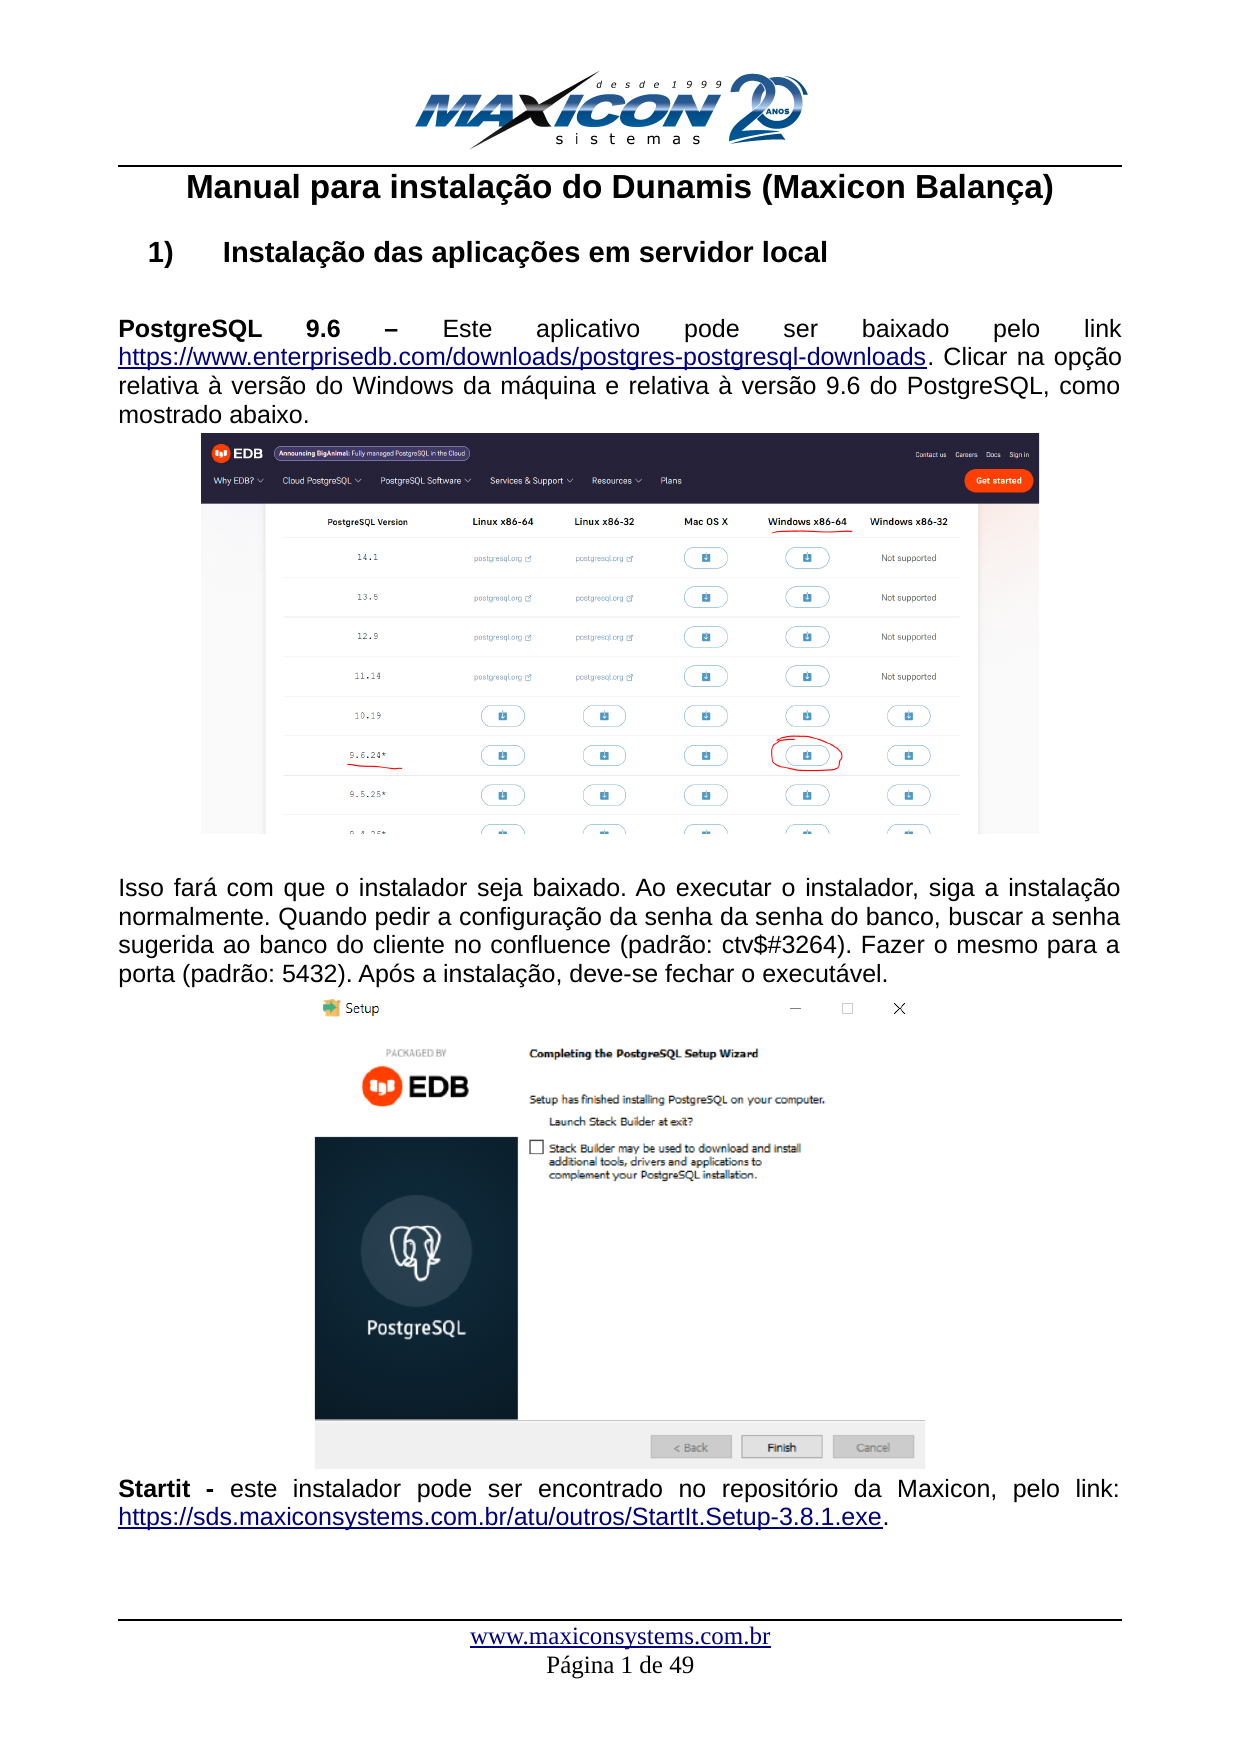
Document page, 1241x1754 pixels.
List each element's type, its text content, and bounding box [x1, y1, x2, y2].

text Isso fará com que o instalador seja baixado. Ao executar o instalador, siga a instalação normalmente. Quando pedir a configuração da senha da senha do banco, buscar a senha sugerida ao banco do cliente no confluence (padrão: ctv$#3264). Fazer o mesmo para a porta (padrão: 5432). Após a instalação, deve-se fechar o executável. [118, 873, 1122, 988]
list Instalação das aplicações em servidor local [148, 235, 1122, 268]
text PostgreSQL 9.6 – Este aplicativo pode ser baixado pelo link https://www.enterprisedb.com/downloads/postgres-postgresql-downloads. Clicar na opção relativa à versão do Windows da máquina e relativa à versão 9.6 do PostgreSQL, como mostrado abaixo. [118, 314, 1122, 429]
text Manual para instalação do Dunamis (Maxicon Balança) [118, 167, 1122, 206]
text Startit - este instalador pode ser encontrado no repositório da Maxicon, pelo link: https://sds.maxiconsystems.com.br/atu/outros/StartIt.Setup-3.8.1.exe. [118, 1473, 1122, 1531]
